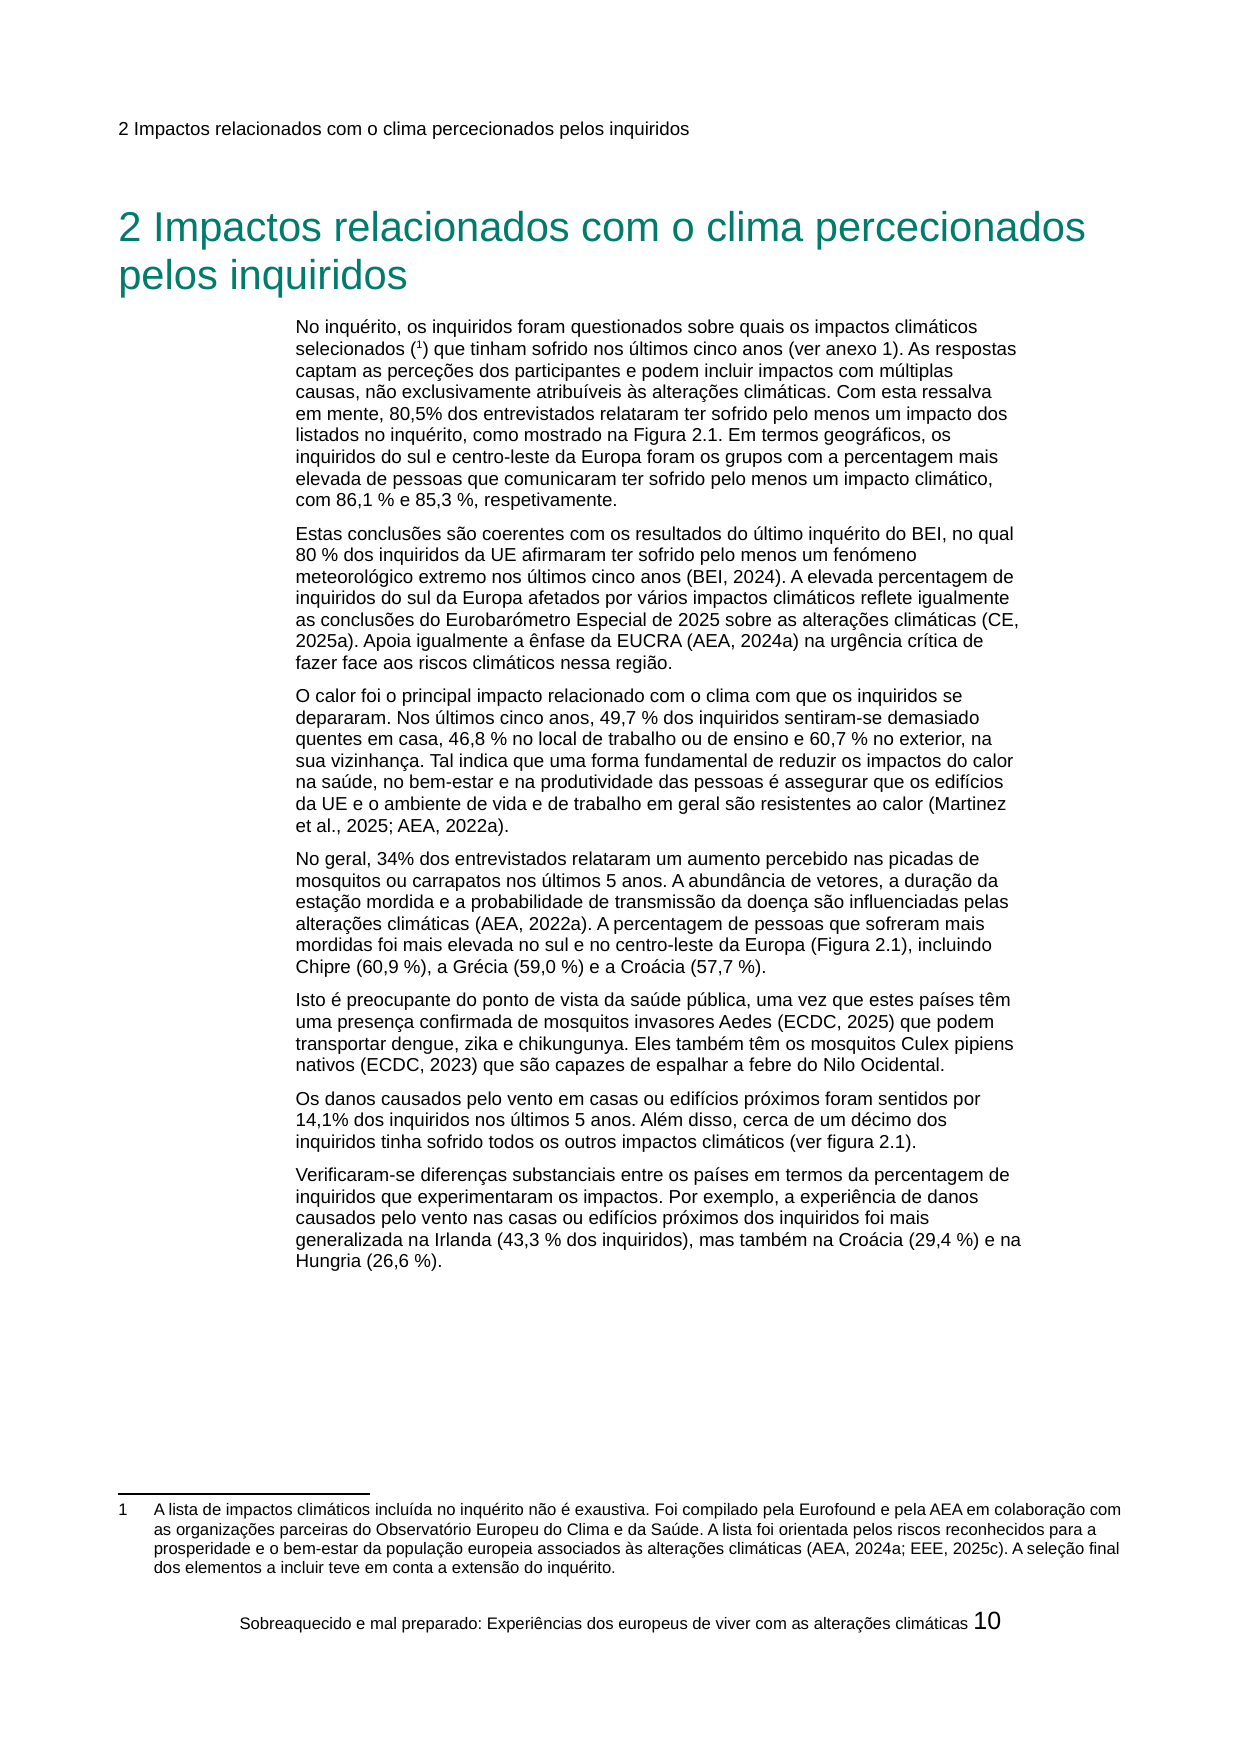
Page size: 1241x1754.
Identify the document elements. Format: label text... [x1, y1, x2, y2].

text Os danos causados pelo vento em casas ou edifícios próximos foram sentidos por 14,1% dos inquiridos nos últimos 5 anos. Além disso, cerca de um décimo dos inquiridos tinha sofrido todos os outros impactos climáticos (ver figura 2.1). [295, 1087, 1022, 1152]
text Estas conclusões são coerentes com os resultados do último inquérito do BEI, no qual 80 % dos inquiridos da UE afirmaram ter sofrido pelo menos um fenómeno meteorológico extremo nos últimos cinco anos (BEI, 2024). A elevada percentagem de inquiridos do sul da Europa afetados por vários impactos climáticos reflete igualmente as conclusões do Eurobarómetro Especial de 2025 sobre as alterações climáticas (CE, 2025a). Apoia igualmente a ênfase da EUCRA (AEA, 2024a) na urgência crítica de fazer face aos riscos climáticos nessa região. [295, 522, 1022, 673]
text No geral, 34% dos entrevistados relataram um aumento percebido nas picadas de mosquitos ou carrapatos nos últimos 5 anos. A abundância de vetores, a duração da estação mordida e a probabilidade de transmissão da doença são influenciadas pelas alterações climáticas (AEA, 2022a). A percentagem de pessoas que sofreram mais mordidas foi mais elevada no sul e no centro-leste da Europa (Figura 2.1), incluindo Chipre (60,9 %), a Grécia (59,0 %) e a Croácia (57,7 %). [295, 848, 1022, 977]
text A lista de impactos climáticos incluída no inquérito não é exaustiva. Foi compilado pela Eurofound e pela AEA em colaboração com as organizações parceiras do Observatório Europeu do Clima e da Saúde. A lista foi orientada pelos riscos reconhecidos para a prosperidade e o bem-estar da população europeia associados às alterações climáticas (AEA, 2024a; EEE, 2025c). A seleção final dos elementos a incluir teve em conta a extensão do inquérito. [118, 1500, 1122, 1577]
subtitle 2 Impactos relacionados com o clima percecionados pelos inquiridos [118, 202, 1122, 298]
text Verificaram-se diferenças substanciais entre os países em termos da percentagem de inquiridos que experimentaram os impactos. Por exemplo, a experiência de danos causados pelo vento nas casas ou edifícios próximos dos inquiridos foi mais generalizada na Irlanda (43,3 % dos inquiridos), mas também na Croácia (29,4 %) e na Hungria (26,6 %). [295, 1164, 1022, 1272]
text Isto é preocupante do ponto de vista da saúde pública, uma vez que estes países têm uma presença confirmada de mosquitos invasores Aedes (ECDC, 2025) que podem transportar dengue, zika e chikungunya. Eles também têm os mosquitos Culex pipiens nativos (ECDC, 2023) que são capazes de espalhar a febre do Nilo Ocidental. [295, 989, 1022, 1075]
text O calor foi o principal impacto relacionado com o clima com que os inquiridos se depararam. Nos últimos cinco anos, 49,7 % dos inquiridos sentiram-se demasiado quentes em casa, 46,8 % no local de trabalho ou de ensino e 60,7 % no exterior, na sua vizinhança. Tal indica que uma forma fundamental de reduzir os impactos do calor na saúde, no bem-estar e na produtividade das pessoas é assegurar que os edifícios da UE e o ambiente de vida e de trabalho em geral são resistentes ao calor (Martinez et al., 2025; AEA, 2022a). [295, 685, 1022, 836]
text No inquérito, os inquiridos foram questionados sobre quais os impactos climáticos selecionados () que tinham sofrido nos últimos cinco anos (ver anexo 1). As respostas captam as perceções dos participantes e podem incluir impactos com múltiplas causas, não exclusivamente atribuíveis às alterações climáticas. Com esta ressalva em mente, 80,5% dos entrevistados relataram ter sofrido pelo menos um impacto dos listados no inquérito, como mostrado na Figura 2.1. Em termos geográficos, os inquiridos do sul e centro-leste da Europa foram os grupos com a percentagem mais elevada de pessoas que comunicaram ter sofrido pelo menos um impacto climático, com 86,1 % e 85,3 %, respetivamente. [295, 316, 1022, 510]
